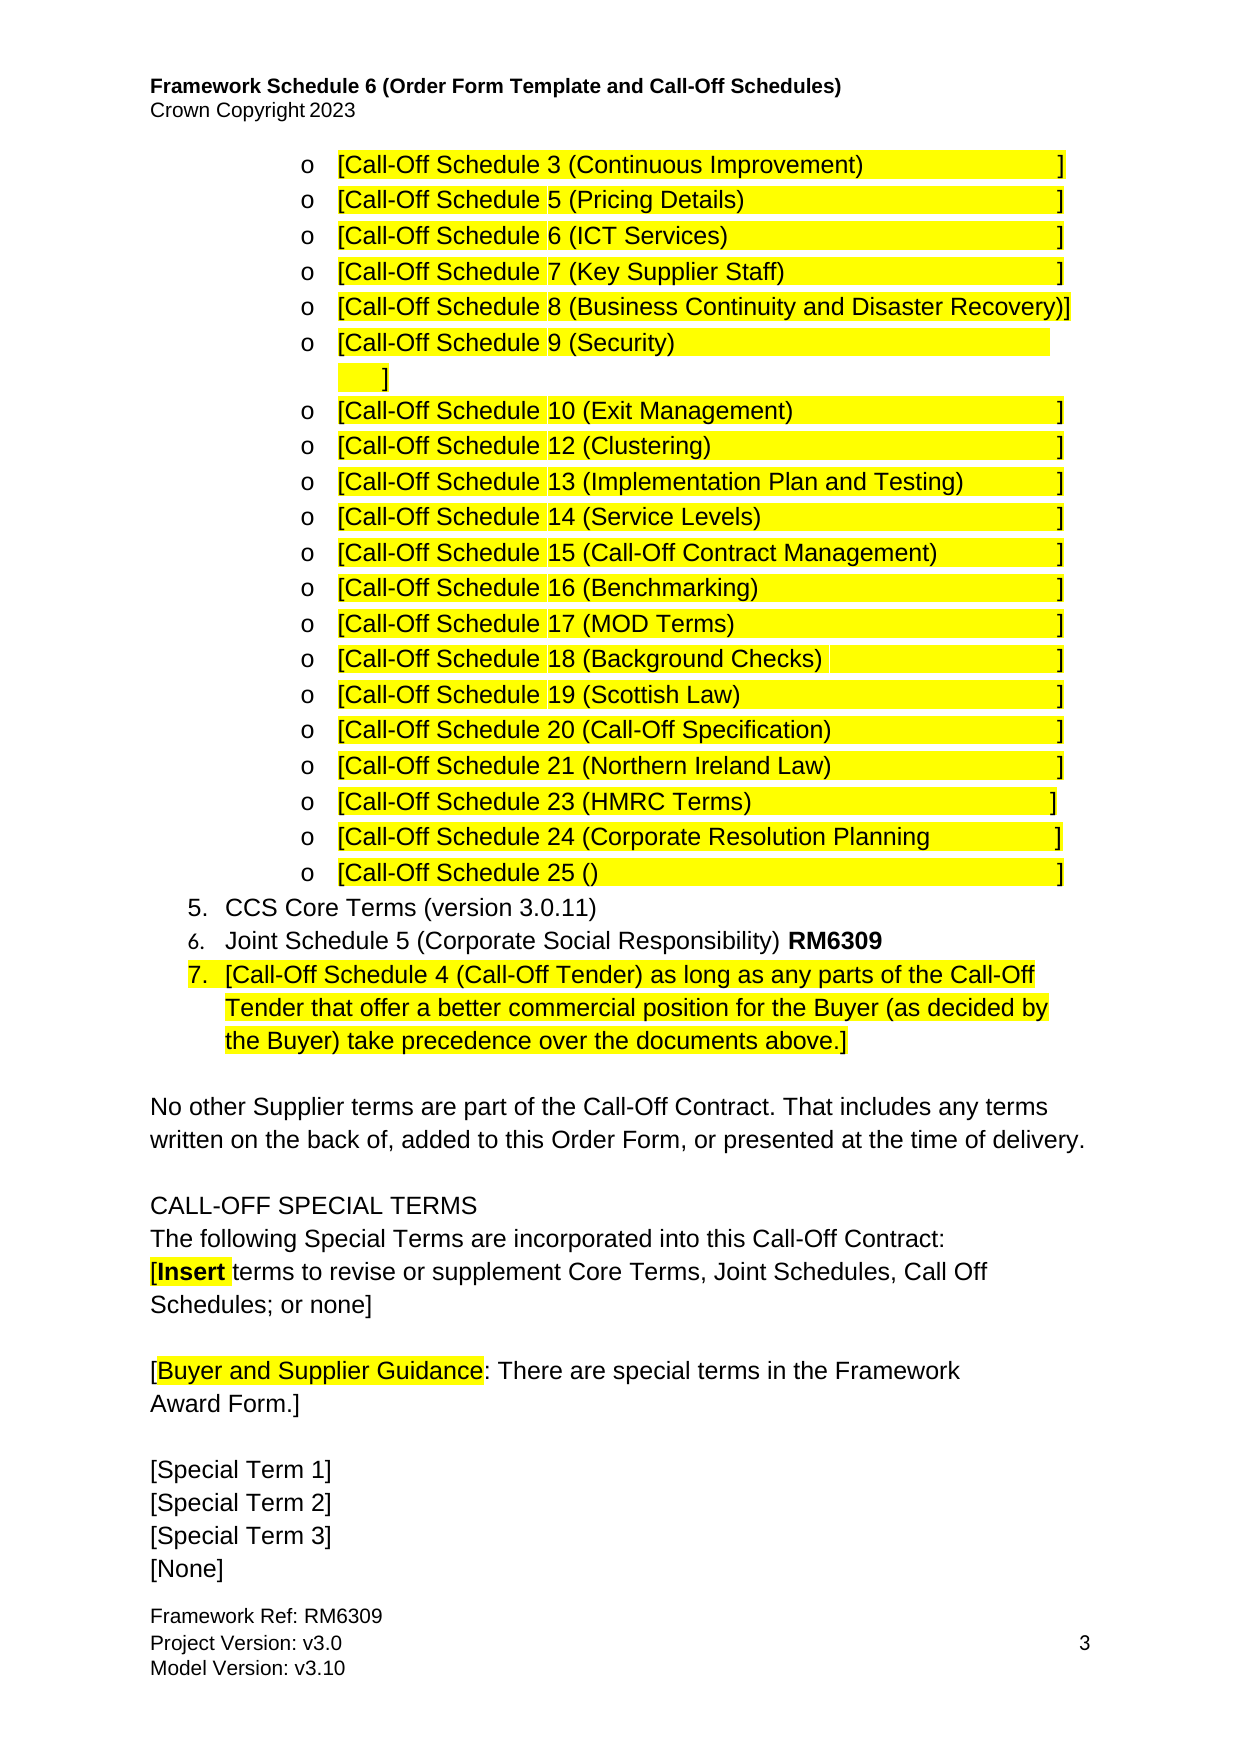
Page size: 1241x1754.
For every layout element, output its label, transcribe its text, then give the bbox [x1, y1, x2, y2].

list Joint Schedule 5 (Corporate Social Responsibility) RM6309 [187, 926, 1090, 955]
list [Call-Off Schedule 12 (Clustering) ] [300, 431, 1090, 462]
list [Call-Off Schedule 4 (Call-Off Tender) as long as any parts of the Call-Off Tender that offer a better commercial position for the Buyer (as decided by the Buyer) take precedence over the documents above.] [187, 960, 1090, 1054]
list [Call-Off Schedule 8 (Business Continuity and Disaster Recovery)] [300, 292, 1090, 323]
list [Call-Off Schedule 23 (HMRC Terms) ] [300, 787, 1090, 817]
text [None] [150, 1554, 993, 1583]
list [Call-Off Schedule 24 (Corporate Resolution Planning ] [300, 822, 1090, 853]
text [Special Term 2] [150, 1488, 993, 1517]
list [Call-Off Schedule 20 (Call-Off Specification) ] [300, 716, 1090, 746]
list [Call-Off Schedule 6 (ICT Services) ] [300, 221, 1090, 252]
list [Call-Off Schedule 5 (Pricing Details) ] [300, 186, 1090, 216]
text [Special Term 1] [150, 1455, 993, 1484]
text [Special Term 3] [150, 1521, 993, 1550]
list [Call-Off Schedule 18 (Background Checks) ] [300, 644, 1090, 675]
text CALL-OFF SPECIAL TERMS [150, 1191, 1090, 1219]
list [Call-Off Schedule 21 (Northern Ireland Law) ] [300, 751, 1090, 782]
list [Call-Off Schedule 19 (Scottish Law) ] [300, 680, 1090, 711]
list [Call-Off Schedule 7 (Key Supplier Staff) ] [300, 257, 1090, 287]
list [Call-Off Schedule 25 () ] [300, 858, 1090, 888]
text The following Special Terms are incorporated into this Call-Off Contract: [150, 1224, 1090, 1253]
list [Call-Off Schedule 16 (Benchmarking) ] [300, 573, 1090, 604]
text [Insert terms to revise or supplement Core Terms, Joint Schedules, Call Off Schedules; or none] [150, 1257, 1090, 1319]
text No other Supplier terms are part of the Call-Off Contract. That includes any terms written on the back of, added to this Order Form, or presented at the time of delivery. [150, 1092, 1090, 1153]
list [Call-Off Schedule 14 (Service Levels) ] [300, 502, 1090, 533]
list [Call-Off Schedule 17 (MOD Terms) ] [300, 609, 1090, 640]
list [Call-Off Schedule 10 (Exit Management) ] [300, 396, 1090, 427]
list [Call-Off Schedule 13 (Implementation Plan and Testing) ] [300, 467, 1090, 498]
text [Buyer and Supplier Guidance: There are special terms in the Framework Award Form.] [150, 1356, 993, 1418]
list CCS Core Terms (version 3.0.11) [187, 893, 1090, 922]
list [Call-Off Schedule 9 (Security) ] [300, 328, 1090, 392]
list [Call-Off Schedule 3 (Continuous Improvement) ] [300, 150, 1090, 181]
list [Call-Off Schedule 15 (Call-Off Contract Management) ] [300, 538, 1090, 569]
